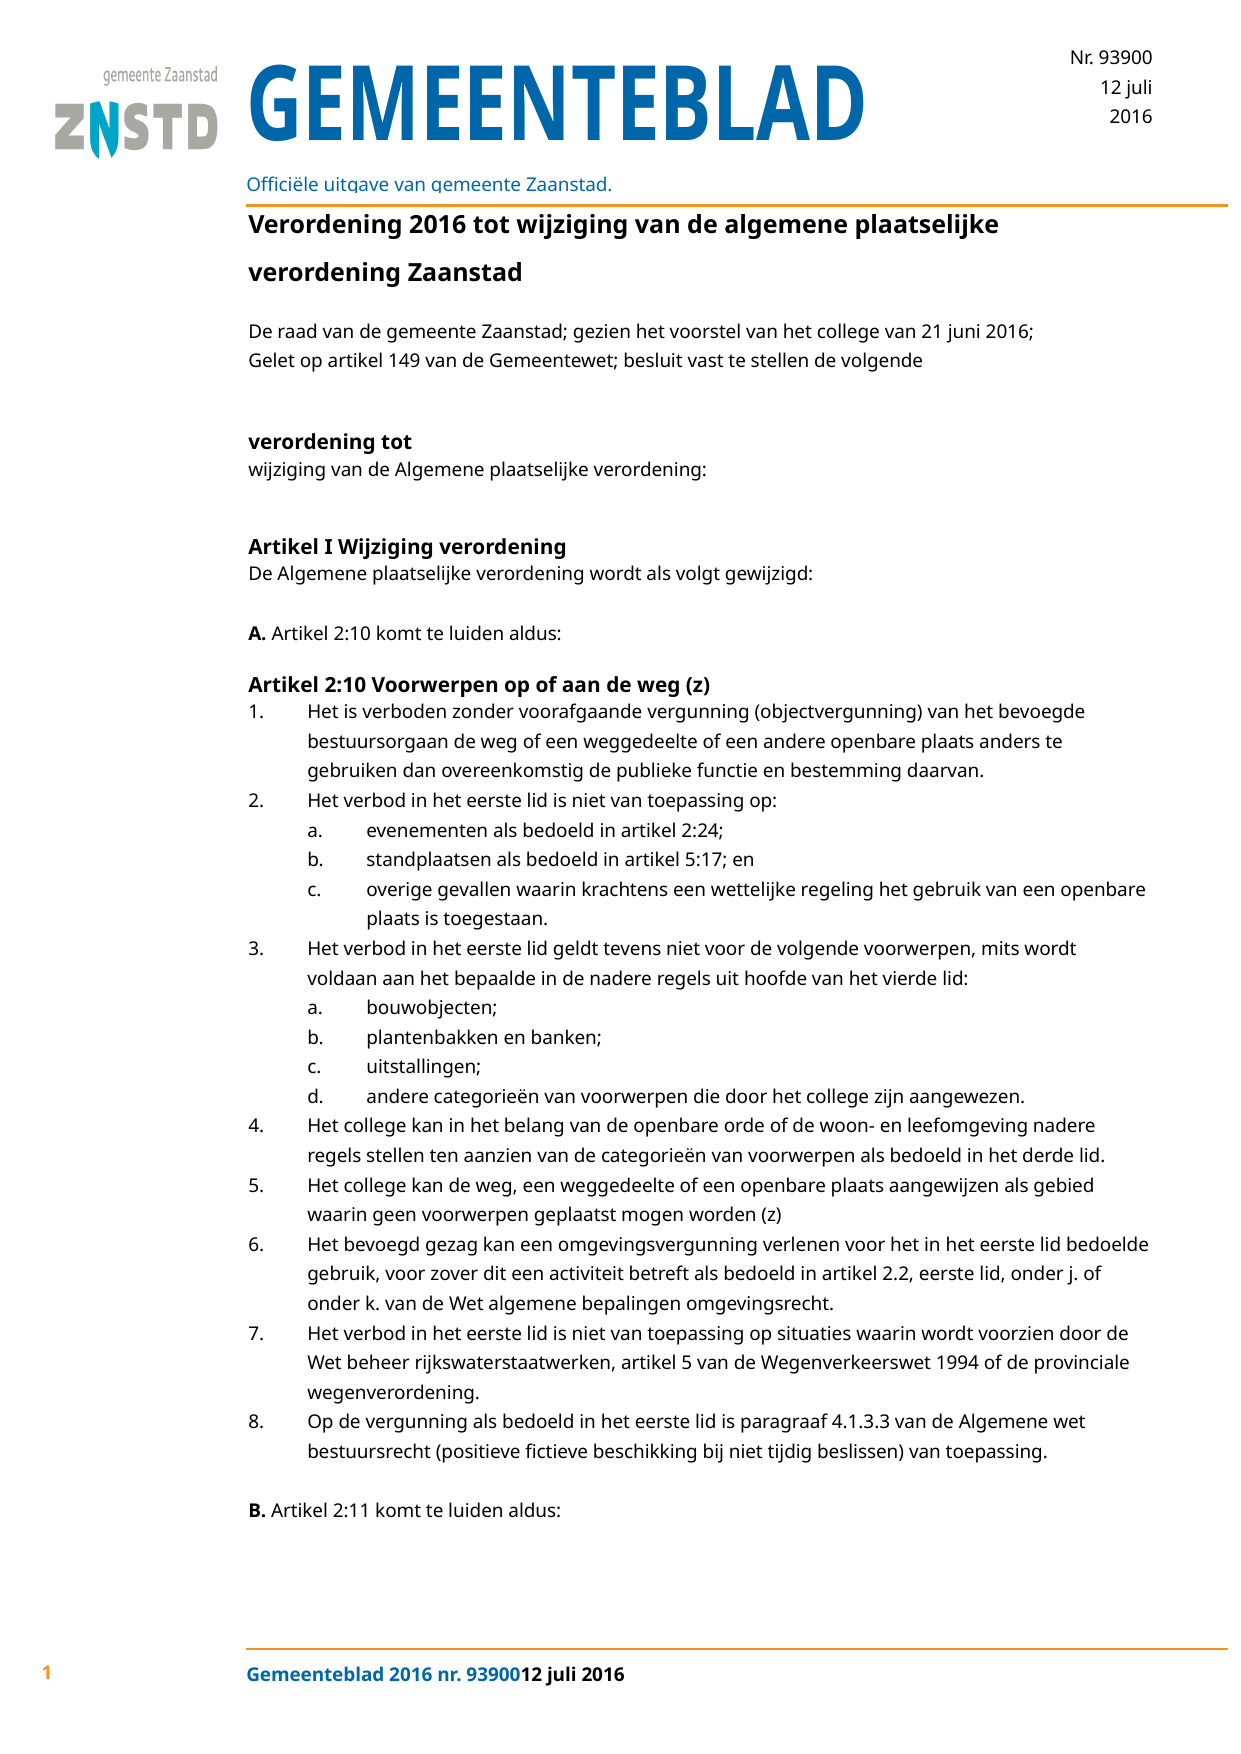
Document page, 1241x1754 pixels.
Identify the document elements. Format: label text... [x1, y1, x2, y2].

list Het college kan in het belang van de openbare orde of de woon- en leefomgeving nadere regels stellen ten aanzien van de categorieën van voorwerpen als bedoeld in het derde lid. [248, 1113, 1152, 1168]
list andere categorieën van voorwerpen die door het college zijn aangewezen. [307, 1083, 1152, 1109]
text Artikel 2:10 Voorwerpen op of aan de weg (z) [248, 670, 1152, 698]
list uitstallingen; [307, 1053, 1152, 1079]
list evenementen als bedoeld in artikel 2:24; [307, 817, 1152, 843]
list bouwobjecten; [307, 994, 1152, 1020]
text Gelet op artikel 149 van de Gemeentewet; besluit vast te stellen de volgende [248, 347, 1152, 373]
picture [41, 47, 231, 172]
text Verordening 2016 tot wijziging van de algemene plaatselijke verordening Zaanstad [248, 207, 1152, 288]
list Op de vergunning als bedoeld in het eerste lid is paragraaf 4.1.3.3 van de Algemene wet bestuursrecht (positieve fictieve beschikking bij niet tijdig beslissen) van toepassing. [248, 1408, 1152, 1464]
text verordening tot [248, 427, 1152, 456]
text B. Artikel 2:11 komt te luiden aldus: [248, 1497, 1152, 1523]
list Het bevoegd gezag kan een omgevingsvergunning verlenen voor het in het eerste lid bedoelde gebruik, voor zover dit een activiteit betreft als bedoeld in artikel 2.2, eerste lid, onder j. of onder k. van de Wet algemene bepalingen omgevingsrecht. [248, 1231, 1152, 1316]
text A. Artikel 2:10 komt te luiden aldus: [248, 620, 1152, 645]
text De raad van de gemeente Zaanstad; gezien het voorstel van het college van 21 juni 2016; [248, 318, 1152, 344]
text Artikel I Wijziging verordening [248, 532, 1152, 561]
list Het verbod in het eerste lid geldt tevens niet voor de volgende voorwerpen, mits wordt voldaan aan het bepaalde in de nadere regels uit hoofde van het vierde lid: [248, 935, 1152, 991]
list plantenbakken en banken; [307, 1024, 1152, 1050]
list Het verbod in het eerste lid is niet van toepassing op: [248, 787, 1152, 813]
text wijziging van de Algemene plaatselijke verordening: [248, 456, 1152, 482]
list Het college kan de weg, een weggedeelte of een openbare plaats aangewijzen als gebied waarin geen voorwerpen geplaatst mogen worden (z) [248, 1172, 1152, 1227]
list overige gevallen waarin krachtens een wettelijke regeling het gebruik van een openbare plaats is toegestaan. [307, 876, 1152, 931]
text De Algemene plaatselijke verordening wordt als volgt gewijzigd: [248, 561, 1152, 586]
list standplaatsen als bedoeld in artikel 5:17; en [307, 846, 1152, 872]
list Het is verboden zonder voorafgaande vergunning (objectvergunning) van het bevoegde bestuursorgaan de weg of een weggedeelte of een andere openbare plaats anders te gebruiken dan overeenkomstig de publieke functie en bestemming daarvan. [248, 698, 1152, 783]
list Het verbod in het eerste lid is niet van toepassing op situaties waarin wordt voorzien door de Wet beheer rijkswaterstaatwerken, artikel 5 van de Wegenverkeerswet 1994 of de provinciale wegenverordening. [248, 1320, 1152, 1405]
